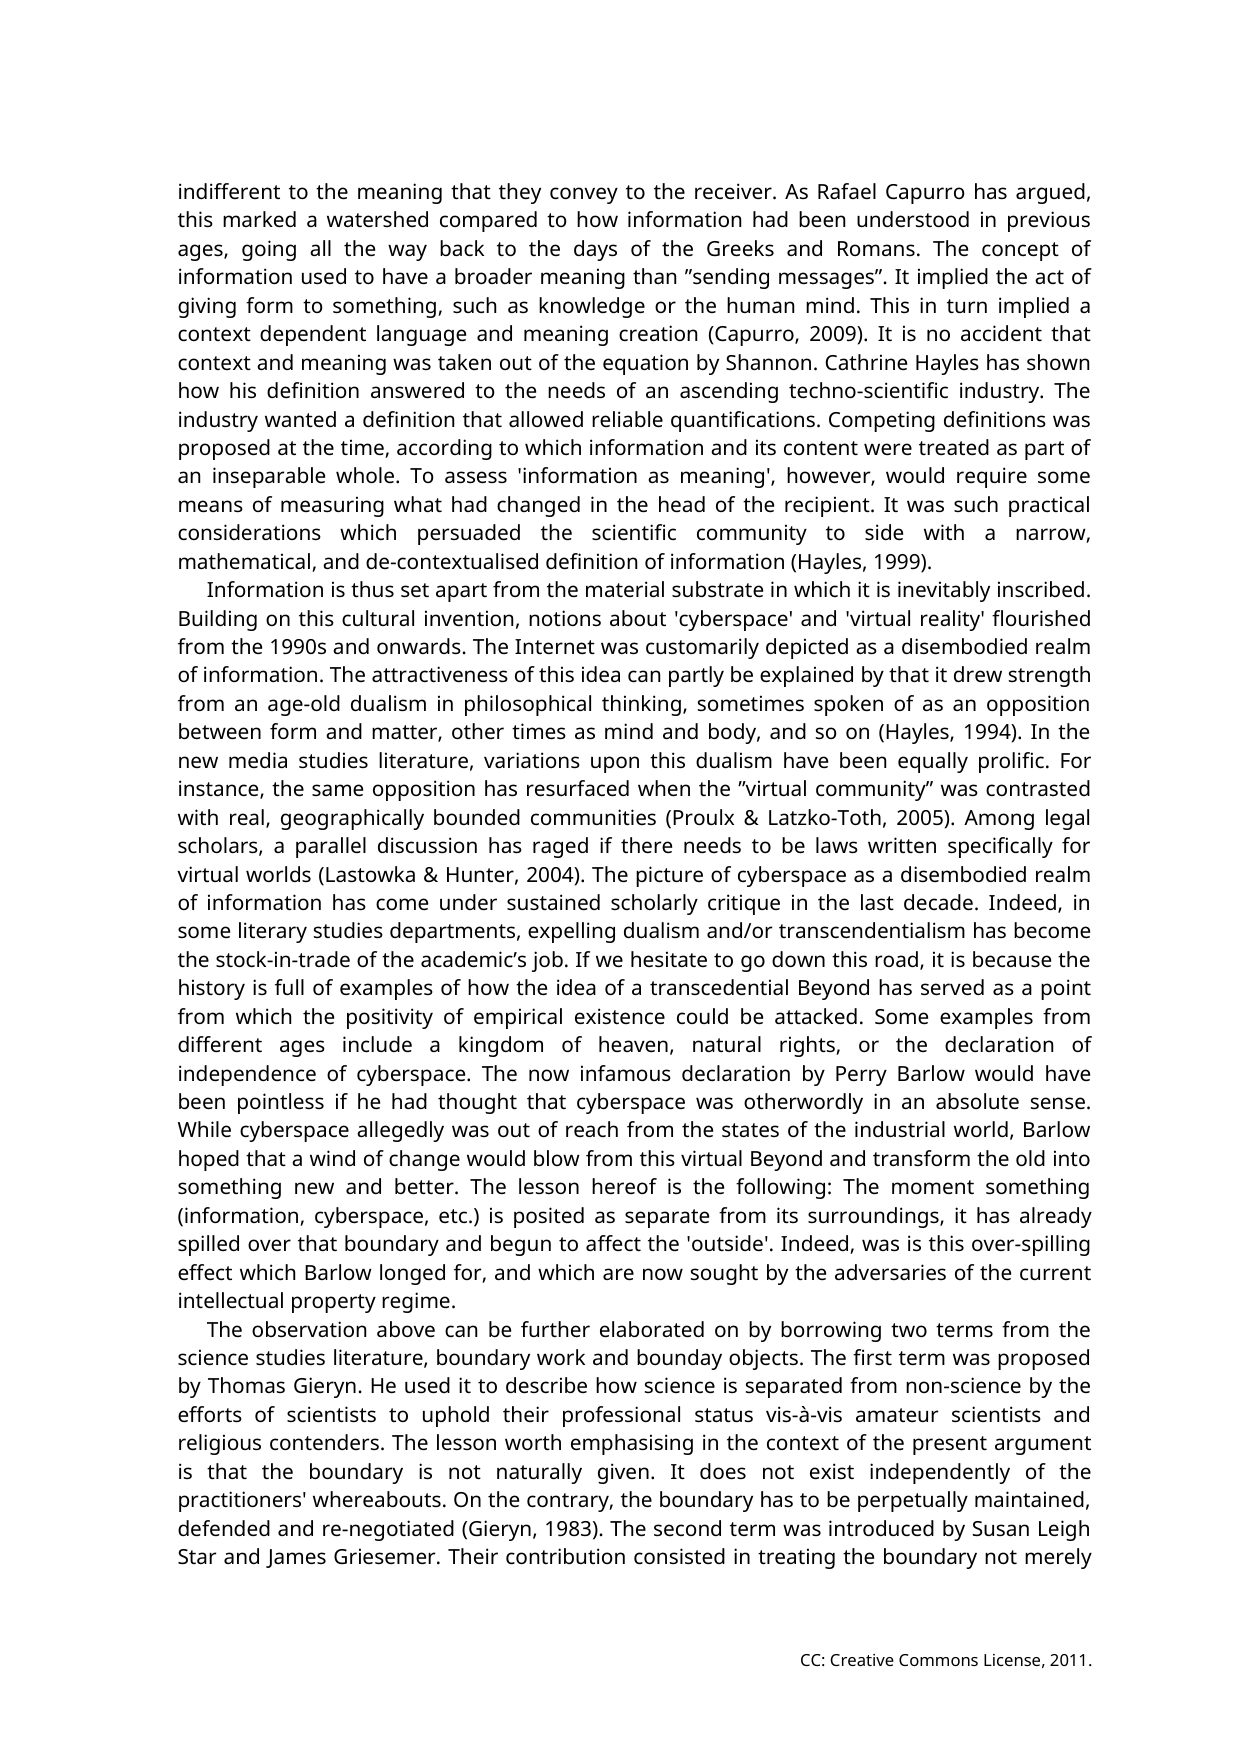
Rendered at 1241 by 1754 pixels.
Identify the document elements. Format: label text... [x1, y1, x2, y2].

text Information is thus set apart from the material substrate in which it is inevitably inscribed. Building on this cultural invention, notions about 'cyberspace' and 'virtual reality' flourished from the 1990s and onwards. The Internet was customarily depicted as a disembodied realm of information. The attractiveness of this idea can partly be explained by that it drew strength from an age-old dualism in philosophical thinking, sometimes spoken of as an opposition between form and matter, other times as mind and body, and so on (Hayles, 1994). In the new media studies literature, variations upon this dualism have been equally prolific. For instance, the same opposition has resurfaced when the ”virtual community” was contrasted with real, geographically bounded communities (Proulx & Latzko-Toth, 2005). Among legal scholars, a parallel discussion has raged if there needs to be laws written specifically for virtual worlds (Lastowka & Hunter, 2004). The picture of cyberspace as a disembodied realm of information has come under sustained scholarly critique in the last decade. Indeed, in some literary studies departments, expelling dualism and/or transcendentialism has become the stock-in-trade of the academic’s job. If we hesitate to go down this road, it is because the history is full of examples of how the idea of a transcedential Beyond has served as a point from which the positivity of empirical existence could be attacked. Some examples from different ages include a kingdom of heaven, natural rights, or the declaration of independence of cyberspace. The now infamous declaration by Perry Barlow would have been pointless if he had thought that cyberspace was otherwordly in an absolute sense. While cyberspace allegedly was out of reach from the states of the industrial world, Barlow hoped that a wind of change would blow from this virtual Beyond and transform the old into something new and better. The lesson hereof is the following: The moment something (information, cyberspace, etc.) is posited as separate from its surroundings, it has already spilled over that boundary and begun to affect the 'outside'. Indeed, was is this over-spilling effect which Barlow longed for, and which are now sought by the adversaries of the current intellectual property regime. [177, 575, 1092, 1315]
text indifferent to the meaning that they convey to the receiver. As Rafael Capurro has argued, this marked a watershed compared to how information had been understood in previous ages, going all the way back to the days of the Greeks and Romans. The concept of information used to have a broader meaning than ”sending messages”. It implied the act of giving form to something, such as knowledge or the human mind. This in turn implied a context dependent language and meaning creation (Capurro, 2009). It is no accident that context and meaning was taken out of the equation by Shannon. Cathrine Hayles has shown how his definition answered to the needs of an ascending techno-scientific industry. The industry wanted a definition that allowed reliable quantifications. Competing definitions was proposed at the time, according to which information and its content were treated as part of an inseparable whole. To assess 'information as meaning', however, would require some means of measuring what had changed in the head of the recipient. It was such practical considerations which persuaded the scientific community to side with a narrow, mathematical, and de-contextualised definition of information (Hayles, 1999). [177, 177, 1092, 575]
text The observation above can be further elaborated on by borrowing two terms from the science studies literature, boundary work and bounday objects. The first term was proposed by Thomas Gieryn. He used it to describe how science is separated from non-science by the efforts of scientists to uphold their professional status vis-à-vis amateur scientists and religious contenders. The lesson worth emphasising in the context of the present argument is that the boundary is not naturally given. It does not exist independently of the practitioners' whereabouts. On the contrary, the boundary has to be perpetually maintained, defended and re-negotiated (Gieryn, 1983). The second term was introduced by Susan Leigh Star and James Griesemer. Their contribution consisted in treating the boundary not merely [177, 1315, 1092, 1571]
